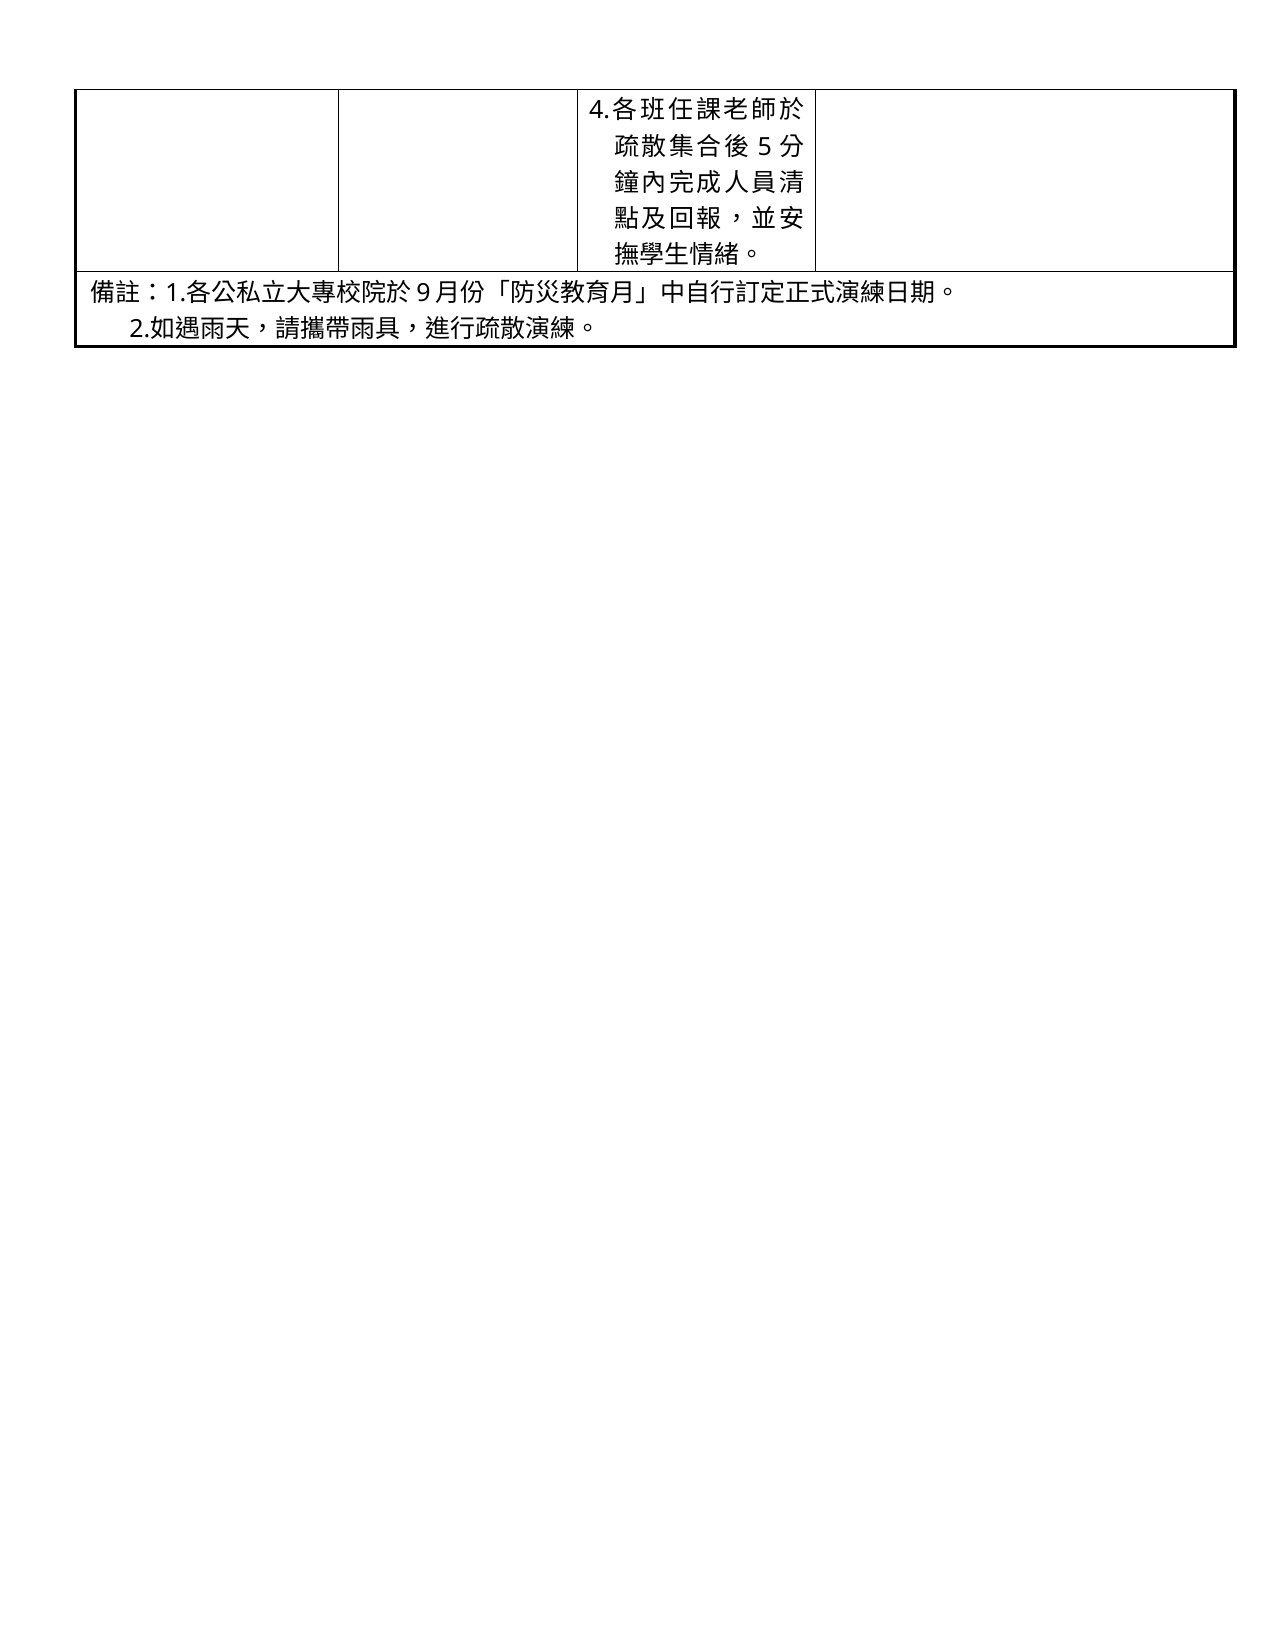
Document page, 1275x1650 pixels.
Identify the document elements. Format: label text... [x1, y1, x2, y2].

table_cell [77, 90, 338, 271]
table_cell [816, 90, 1233, 271]
table_cell 備註：1.各公私立大專校院於9月份「防災教育月」中自行訂定正式演練日期。 2.如遇雨天，請攜帶雨具，進行疏散演練。 [77, 272, 1233, 344]
table_cell [339, 90, 577, 271]
table_cell 4.各班任課老師於疏散集合後5分鐘內完成人員清點及回報，並安撫學生情緒。 [578, 90, 815, 271]
